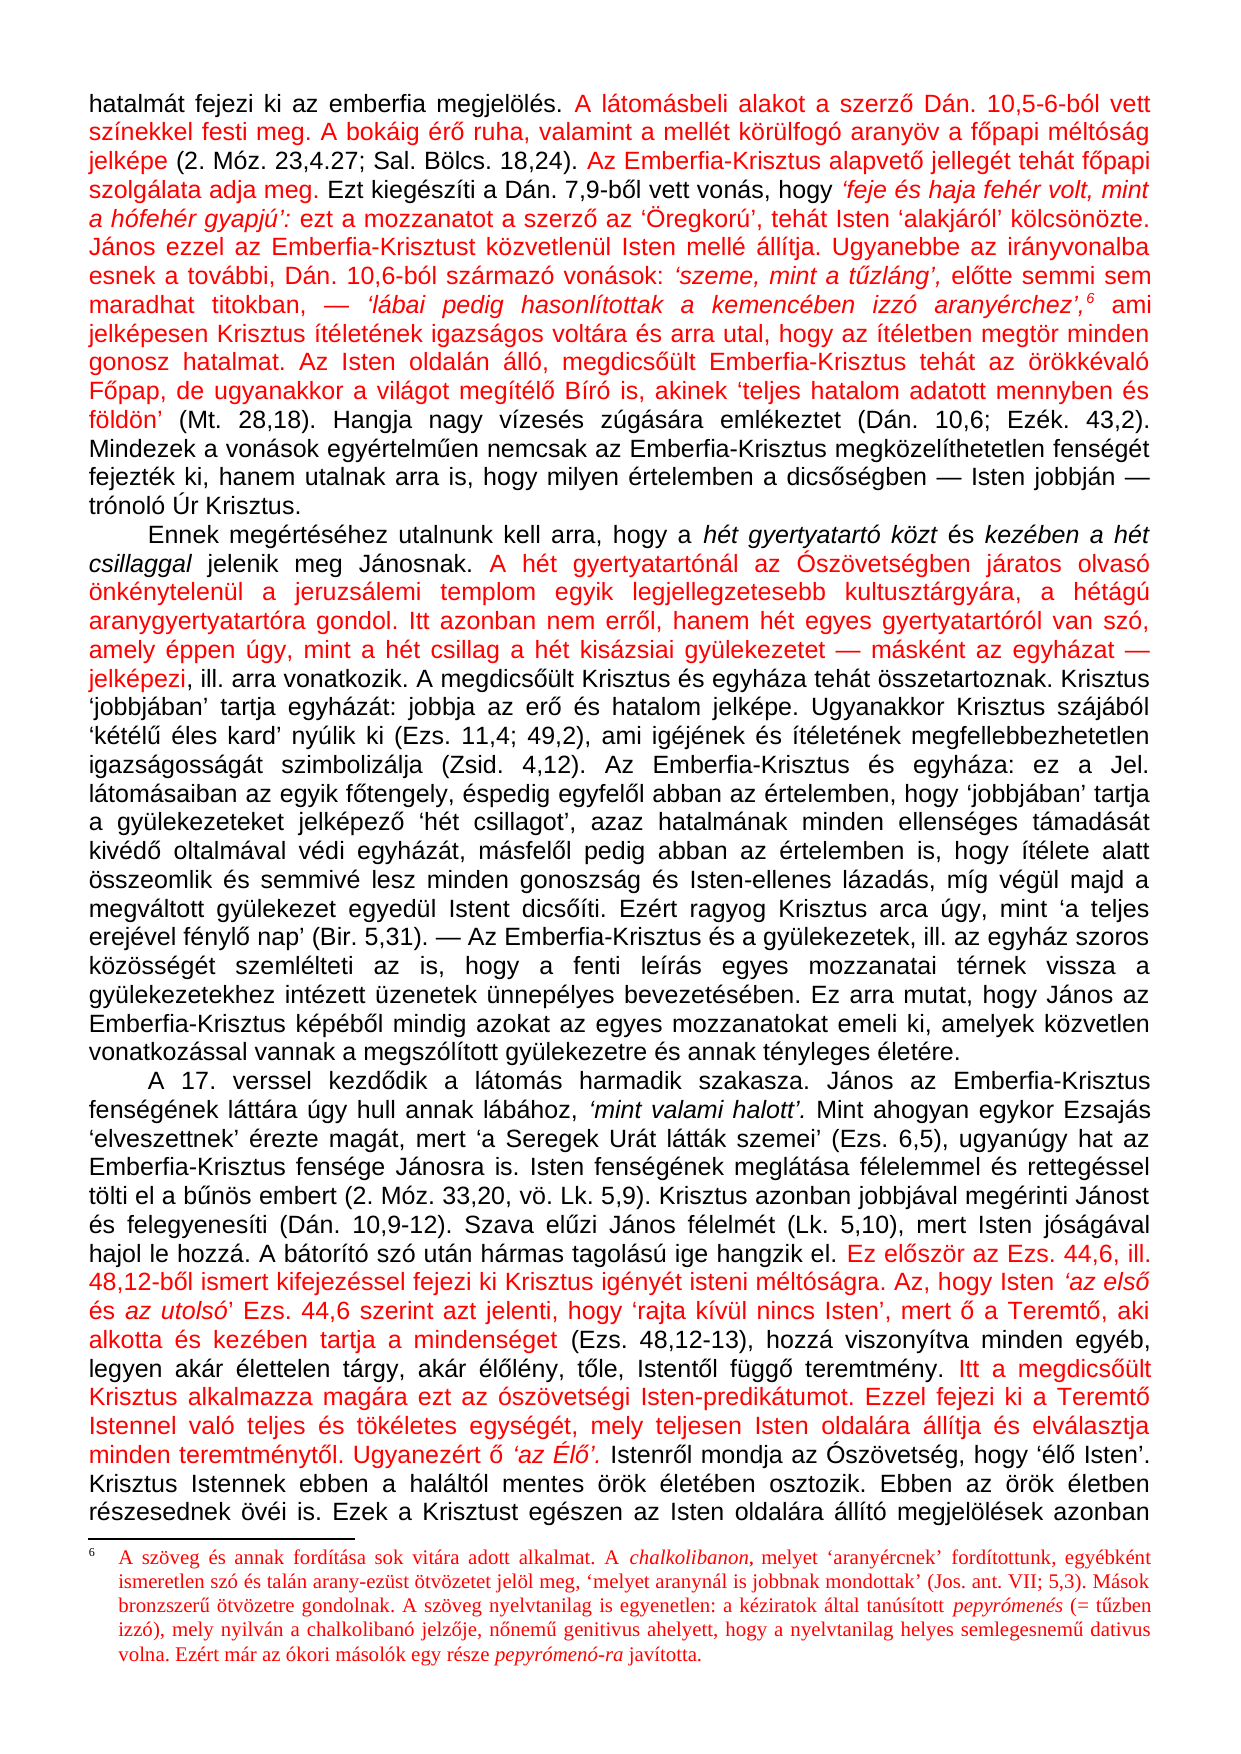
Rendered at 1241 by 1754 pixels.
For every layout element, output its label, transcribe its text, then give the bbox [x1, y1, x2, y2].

text hatalmát fejezi ki az emberfia megjelölés. A látomásbeli alakot a szerző Dán. 10,5-6-ból vett színekkel festi meg. A bokáig érő ruha, valamint a mellét körülfogó aranyöv a főpapi méltóság jelképe (2. Móz. 23,4.27; Sal. Bölcs. 18,24). Az Emberfia-Krisztus alapvető jellegét tehát főpapi szolgálata adja meg. Ezt kiegészíti a Dán. 7,9-ből vett vonás, hogy ‘feje és haja fehér volt, mint a hófehér gyapjú’: ezt a mozzanatot a szerző az ‘Öregkorú’, tehát Isten ‘alakjáról’ kölcsönözte. János ezzel az Emberfia-Krisztust közvetlenül Isten mellé állítja. Ugyanebbe az irányvonalba esnek a további, Dán. 10,6-ból származó vonások: ‘szeme, mint a tűzláng’, előtte semmi sem maradhat titokban, — ‘lábai pedig hasonlítottak a kemencében izzó aranyérchez’, ami jelképesen Krisztus ítéletének igazságos voltára és arra utal, hogy az ítéletben megtör minden gonosz hatalmat. Az Isten oldalán álló, megdicsőült Emberfia-Krisztus tehát az örökkévaló Főpap, de ugyanakkor a világot megítélő Bíró is, akinek ‘teljes hatalom adatott mennyben és földön’ (Mt. 28,18). Hangja nagy vízesés zúgására emlékeztet (Dán. 10,6; Ezék. 43,2). Mindezek a vonások egyértelműen nemcsak az Emberfia-Krisztus megközelíthetetlen fenségét fejezték ki, hanem utalnak arra is, hogy milyen értelemben a dicsőségben — Isten jobbján — trónoló Úr Krisztus. [88, 88, 1152, 520]
text A 17. verssel kezdődik a látomás harmadik szakasza. János az Emberfia-Krisztus fenségének láttára úgy hull annak lábához, ‘mint valami halott’. Mint ahogyan egykor Ezsajás ‘elveszettnek’ érezte magát, mert ‘a Seregek Urát látták szemei’ (Ezs. 6,5), ugyanúgy hat az Emberfia-Krisztus fensége Jánosra is. Isten fenségének meglátása félelemmel és rettegéssel tölti el a bűnös embert (2. Móz. 33,20, vö. Lk. 5,9). Krisztus azonban jobbjával megérinti Jánost és felegyenesíti (Dán. 10,9-12). Szava elűzi János félelmét (Lk. 5,10), mert Isten jóságával hajol le hozzá. A bátorító szó után hármas tagolású ige hangzik el. Ez először az Ezs. 44,6, ill. 48,12-ből ismert kifejezéssel fejezi ki Krisztus igényét isteni méltóságra. Az, hogy Isten ‘az első és az utolsó’ Ezs. 44,6 szerint azt jelenti, hogy ‘rajta kívül nincs Isten’, mert ő a Teremtő, aki alkotta és kezében tartja a mindenséget (Ezs. 48,12-13), hozzá viszonyítva minden egyéb, legyen akár élettelen tárgy, akár élőlény, tőle, Istentől függő teremtmény. Itt a megdicsőült Krisztus alkalmazza magára ezt az ószövetségi Isten-predikátumot. Ezzel fejezi ki a Teremtő Istennel való teljes és tökéletes egységét, mely teljesen Isten oldalára állítja és elválasztja minden teremtménytől. Ugyanezért ő ‘az Élő’. Istenről mondja az Ószövetség, hogy ‘élő Isten’. Krisztus Istennek ebben a haláltól mentes örök életében osztozik. Ebben az örök életben részesednek övéi is. Ezek a Krisztust egészen az Isten oldalára állító megjelölések azonban [88, 1066, 1152, 1526]
text Ennek megértéséhez utalnunk kell arra, hogy a hét gyertyatartó közt és kezében a hét csillaggal jelenik meg Jánosnak. A hét gyertyatartónál az Ószövetségben járatos olvasó önkénytelenül a jeruzsálemi templom egyik legjellegzetesebb kultusztárgyára, a hétágú aranygyertyatartóra gondol. Itt azonban nem erről, hanem hét egyes gyertyatartóról van szó, amely éppen úgy, mint a hét csillag a hét kisázsiai gyülekezetet — másként az egyházat — jelképezi, ill. arra vonatkozik. A megdicsőült Krisztus és egyháza tehát összetartoznak. Krisztus ‘jobbjában’ tartja egyházát: jobbja az erő és hatalom jelképe. Ugyanakkor Krisztus szájából ‘kétélű éles kard’ nyúlik ki (Ezs. 11,4; 49,2), ami igéjének és ítéletének megfellebbezhetetlen igazságosságát szimbolizálja (Zsid. 4,12). Az Emberfia-Krisztus és egyháza: ez a Jel. látomásaiban az egyik főtengely, éspedig egyfelől abban az értelemben, hogy ‘jobbjában’ tartja a gyülekezeteket jelképező ‘hét csillagot’, azaz hatalmának minden ellenséges támadását kivédő oltalmával védi egyházát, másfelől pedig abban az értelemben is, hogy ítélete alatt összeomlik és semmivé lesz minden gonoszság és Isten-ellenes lázadás, míg végül majd a megváltott gyülekezet egyedül Istent dicsőíti. Ezért ragyog Krisztus arca úgy, mint ‘a teljes erejével fénylő nap’ (Bir. 5,31). — Az Emberfia-Krisztus és a gyülekezetek, ill. az egyház szoros közösségét szemlélteti az is, hogy a fenti leírás egyes mozzanatai térnek vissza a gyülekezetekhez intézett üzenetek ünnepélyes bevezetésében. Ez arra mutat, hogy János az Emberfia-Krisztus képéből mindig azokat az egyes mozzanatokat emeli ki, amelyek közvetlen vonatkozással vannak a megszólított gyülekezetre és annak tényleges életére. [88, 520, 1152, 1066]
text A szöveg és annak fordítása sok vitára adott alkalmat. A chalkolibanon, melyet ‘aranyércnek’ fordítottunk, egyébként ismeretlen szó és talán arany-ezüst ötvözetet jelöl meg, ‘melyet aranynál is jobbnak mondottak’ (Jos. ant. VII; 5,3). Mások bronzszerű ötvözetre gondolnak. A szöveg nyelvtanilag is egyenetlen: a kéziratok által tanúsított pepyrómenés (= tűzben izzó), mely nyilván a chalkolibanó jelzője, nőnemű genitivus ahelyett, hogy a nyelvtanilag helyes semlegesnemű dativus volna. Ezért már az ókori másolók egy része pepyrómenó-ra javította. [88, 1545, 1152, 1665]
